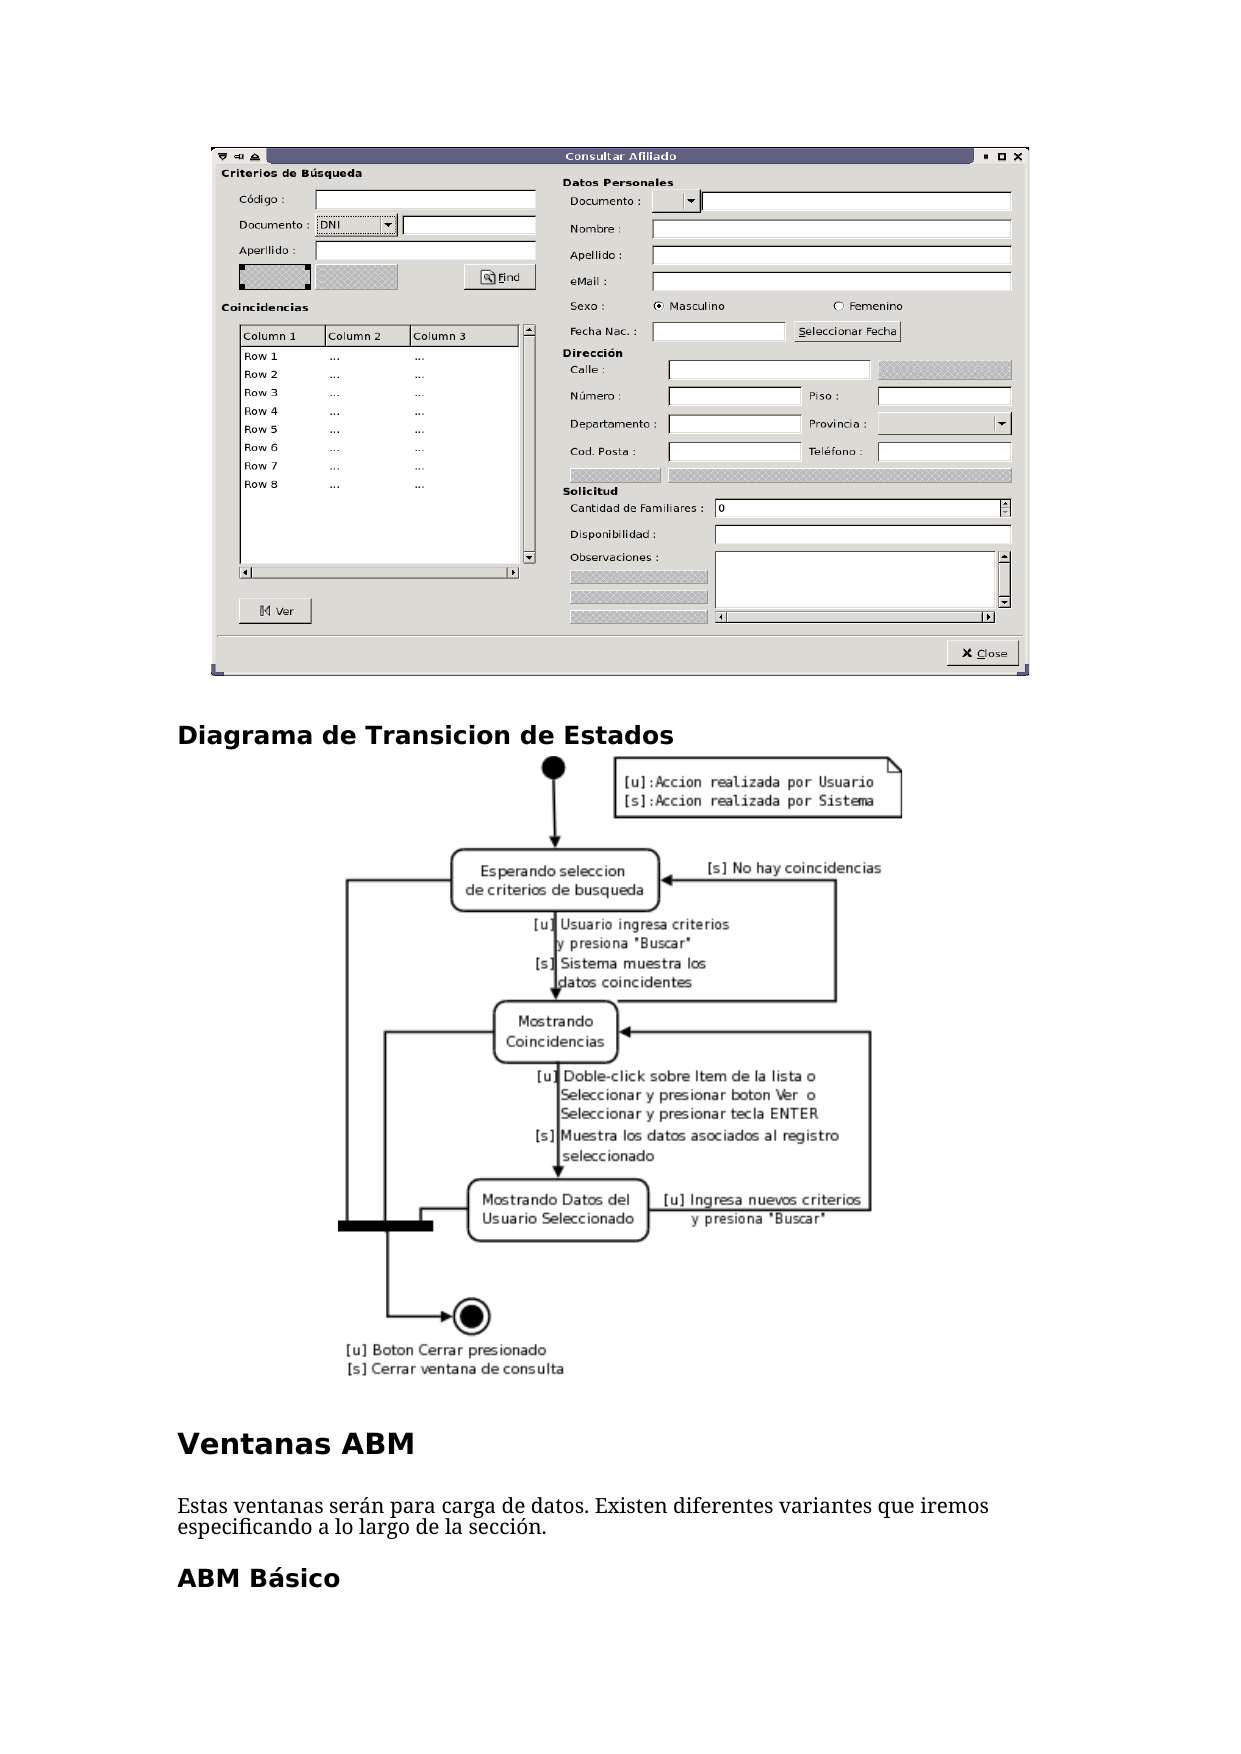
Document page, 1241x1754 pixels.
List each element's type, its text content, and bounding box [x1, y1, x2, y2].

subtitle ABM Básico [177, 1564, 1063, 1593]
text Estas ventanas serán para carga de datos. Existen diferentes variantes que iremos especificando a lo largo de la sección. [177, 1491, 1063, 1541]
subtitle Diagrama de Transicion de Estados [177, 721, 1063, 751]
subtitle Ventanas ABM [177, 1428, 1063, 1462]
picture [211, 147, 1030, 676]
picture [338, 756, 903, 1382]
